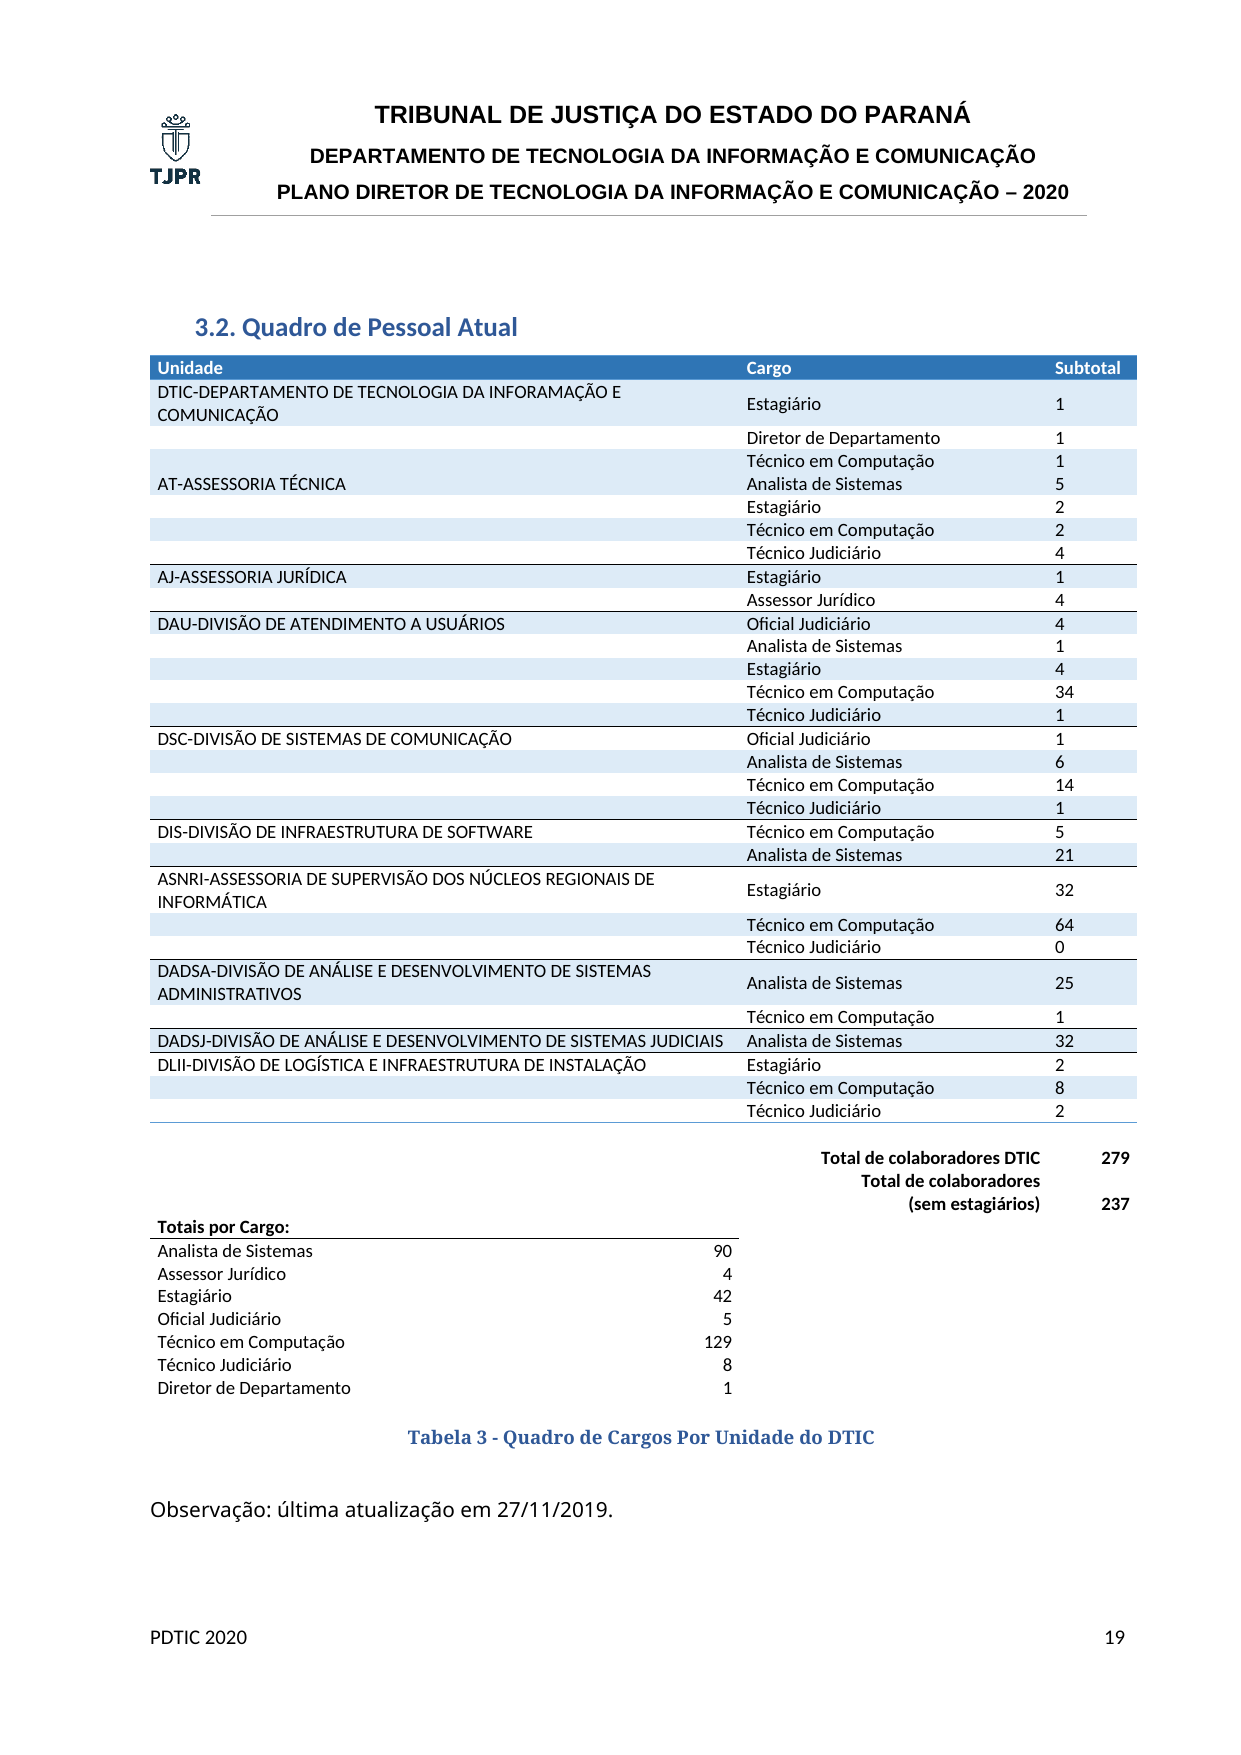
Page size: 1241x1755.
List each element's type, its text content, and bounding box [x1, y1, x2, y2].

table_cell [1048, 1285, 1137, 1307]
table_cell [739, 1330, 1048, 1353]
table_cell 1 [1048, 635, 1137, 657]
table_cell 8 [1048, 1076, 1137, 1099]
table_cell 21 [1048, 843, 1137, 866]
table_cell [739, 1376, 1048, 1399]
table_cell [739, 1308, 1048, 1330]
table_cell Técnico Judiciário [739, 796, 1048, 819]
table_cell 1 [1048, 380, 1137, 426]
table_cell 2 [1048, 518, 1137, 541]
table_cell [739, 1215, 1048, 1238]
table_header Unidade [150, 356, 739, 379]
table_cell 4 [671, 1262, 739, 1284]
table_cell Analista de Sistemas [739, 960, 1048, 1005]
table_cell 32 [1048, 867, 1137, 913]
table_cell 4 [1048, 541, 1137, 564]
table_cell Técnico Judiciário [739, 1099, 1048, 1122]
table_cell DAU-DIVISÃO DE ATENDIMENTO A USUÁRIOS [150, 612, 739, 634]
table_cell Assessor Jurídico [150, 1262, 671, 1284]
table_cell [150, 495, 739, 518]
table_cell Estagiário [150, 1285, 671, 1307]
table_cell Oficial Judiciário [739, 612, 1048, 634]
table_cell Técnico em Computação [739, 820, 1048, 843]
table_cell Estagiário [739, 380, 1048, 426]
table_cell 279 [1048, 1146, 1137, 1169]
table_cell Analista de Sistemas [739, 843, 1048, 866]
table_cell Estagiário [739, 867, 1048, 913]
table_cell [150, 703, 739, 726]
text Observação: última atualização em 27/11/2019. [150, 1496, 1137, 1524]
table_cell Técnico em Computação [739, 773, 1048, 796]
table_cell [150, 680, 739, 703]
table_cell Técnico em Computação [739, 913, 1048, 936]
table_cell Estagiário [739, 658, 1048, 680]
table_cell 1 [1048, 703, 1137, 726]
table_cell [150, 796, 739, 819]
table_cell [150, 1169, 739, 1215]
table_cell 8 [671, 1353, 739, 1376]
table_cell 5 [1048, 472, 1137, 495]
table_cell [150, 843, 739, 866]
table_cell DTIC-DEPARTAMENTO DE TECNOLOGIA DA INFORAMAÇÃO E COMUNICAÇÃO [150, 380, 739, 426]
table_cell [150, 1076, 739, 1099]
table_cell 2 [1048, 1099, 1137, 1122]
table_cell Total de colaboradores (sem estagiários) [739, 1169, 1048, 1215]
subtitle Quadro de Pessoal Atual [194, 310, 1137, 343]
table_cell [150, 658, 739, 680]
table_cell Técnico Judiciário [150, 1353, 671, 1376]
table_cell 1 [1048, 1005, 1137, 1028]
table_cell [150, 449, 739, 472]
table_cell 32 [1048, 1029, 1137, 1052]
table_cell [1048, 1353, 1137, 1376]
table_cell 2 [1048, 495, 1137, 518]
table_cell Analista de Sistemas [739, 1029, 1048, 1052]
table_cell Estagiário [739, 1053, 1048, 1076]
table_cell [739, 1285, 1048, 1307]
table_cell Técnico Judiciário [739, 703, 1048, 726]
table_cell [150, 1099, 739, 1122]
table_cell Técnico em Computação [739, 1076, 1048, 1099]
table_cell Total de colaboradores DTIC [739, 1146, 1048, 1169]
table_cell [150, 773, 739, 796]
text Tabela 3 - Quadro de Cargos Por Unidade do DTIC [150, 1424, 1137, 1450]
table_cell [1048, 1215, 1137, 1238]
table_cell ASNRI-ASSESSORIA DE SUPERVISÃO DOS NÚCLEOS REGIONAIS DE INFORMÁTICA [150, 867, 739, 913]
table_cell 2 [1048, 1053, 1137, 1076]
table_cell 129 [671, 1330, 739, 1353]
table_header Cargo [739, 356, 1048, 379]
table_cell Estagiário [739, 565, 1048, 588]
table_cell [150, 426, 739, 449]
table_cell Técnico em Computação [150, 1330, 671, 1353]
table_cell [1048, 1308, 1137, 1330]
table_cell [1048, 1330, 1137, 1353]
table_cell Técnico em Computação [739, 1005, 1048, 1028]
table_cell AT-ASSESSORIA TÉCNICA [150, 472, 739, 495]
table_cell 1 [1048, 426, 1137, 449]
table_cell [1048, 1376, 1137, 1399]
table_cell 4 [1048, 588, 1137, 611]
table_cell Assessor Jurídico [739, 588, 1048, 611]
table_cell [150, 936, 739, 958]
table_cell 4 [1048, 612, 1137, 634]
table_cell [150, 1146, 739, 1169]
table_cell 1 [1048, 565, 1137, 588]
table_cell [150, 1123, 739, 1146]
table_cell [739, 1123, 1048, 1146]
table_cell 25 [1048, 960, 1137, 1005]
table_cell 1 [1048, 449, 1137, 472]
table_cell AJ-ASSESSORIA JURÍDICA [150, 565, 739, 588]
table_cell 5 [671, 1308, 739, 1330]
table_cell Técnico Judiciário [739, 541, 1048, 564]
table_cell [739, 1353, 1048, 1376]
table_header Subtotal [1048, 356, 1137, 379]
table_cell 1 [1048, 727, 1137, 750]
table_cell Técnico em Computação [739, 518, 1048, 541]
table_cell 64 [1048, 913, 1137, 936]
table_cell DIS-DIVISÃO DE INFRAESTRUTURA DE SOFTWARE [150, 820, 739, 843]
table_cell Técnico Judiciário [739, 936, 1048, 958]
table_cell [150, 1005, 739, 1028]
table_cell DLII-DIVISÃO DE LOGÍSTICA E INFRAESTRUTURA DE INSTALAÇÃO [150, 1053, 739, 1076]
table_cell [739, 1238, 1048, 1262]
table_cell [150, 913, 739, 936]
table_cell [1048, 1262, 1137, 1284]
table_cell [150, 541, 739, 564]
table_cell [150, 588, 739, 611]
table_cell [150, 750, 739, 773]
table_cell [150, 635, 739, 657]
table_cell [1048, 1123, 1137, 1146]
table_cell DSC-DIVISÃO DE SISTEMAS DE COMUNICAÇÃO [150, 727, 739, 750]
table_cell Diretor de Departamento [150, 1376, 671, 1399]
table_cell 4 [1048, 658, 1137, 680]
table_cell 6 [1048, 750, 1137, 773]
table_cell 1 [671, 1376, 739, 1399]
table_cell 90 [671, 1239, 739, 1262]
table_cell Analista de Sistemas [739, 472, 1048, 495]
table_cell 237 [1048, 1169, 1137, 1215]
table_cell [150, 518, 739, 541]
table_cell Oficial Judiciário [739, 727, 1048, 750]
table_cell Analista de Sistemas [739, 635, 1048, 657]
table_cell Técnico em Computação [739, 680, 1048, 703]
table_cell Analista de Sistemas [739, 750, 1048, 773]
table_cell 5 [1048, 820, 1137, 843]
table_cell Técnico em Computação [739, 449, 1048, 472]
table_cell [739, 1262, 1048, 1284]
table_cell Diretor de Departamento [739, 426, 1048, 449]
table_cell 0 [1048, 936, 1137, 958]
table_cell Totais por Cargo: [150, 1215, 739, 1238]
table_cell [1048, 1238, 1137, 1262]
table_cell 1 [1048, 796, 1137, 819]
table_cell 14 [1048, 773, 1137, 796]
table_cell 34 [1048, 680, 1137, 703]
table_cell DADSJ-DIVISÃO DE ANÁLISE E DESENVOLVIMENTO DE SISTEMAS JUDICIAIS [150, 1029, 739, 1052]
table_cell Estagiário [739, 495, 1048, 518]
table_cell Analista de Sistemas [150, 1239, 671, 1262]
table_cell DADSA-DIVISÃO DE ANÁLISE E DESENVOLVIMENTO DE SISTEMAS ADMINISTRATIVOS [150, 960, 739, 1005]
table_cell 42 [671, 1285, 739, 1307]
table_cell Oficial Judiciário [150, 1308, 671, 1330]
